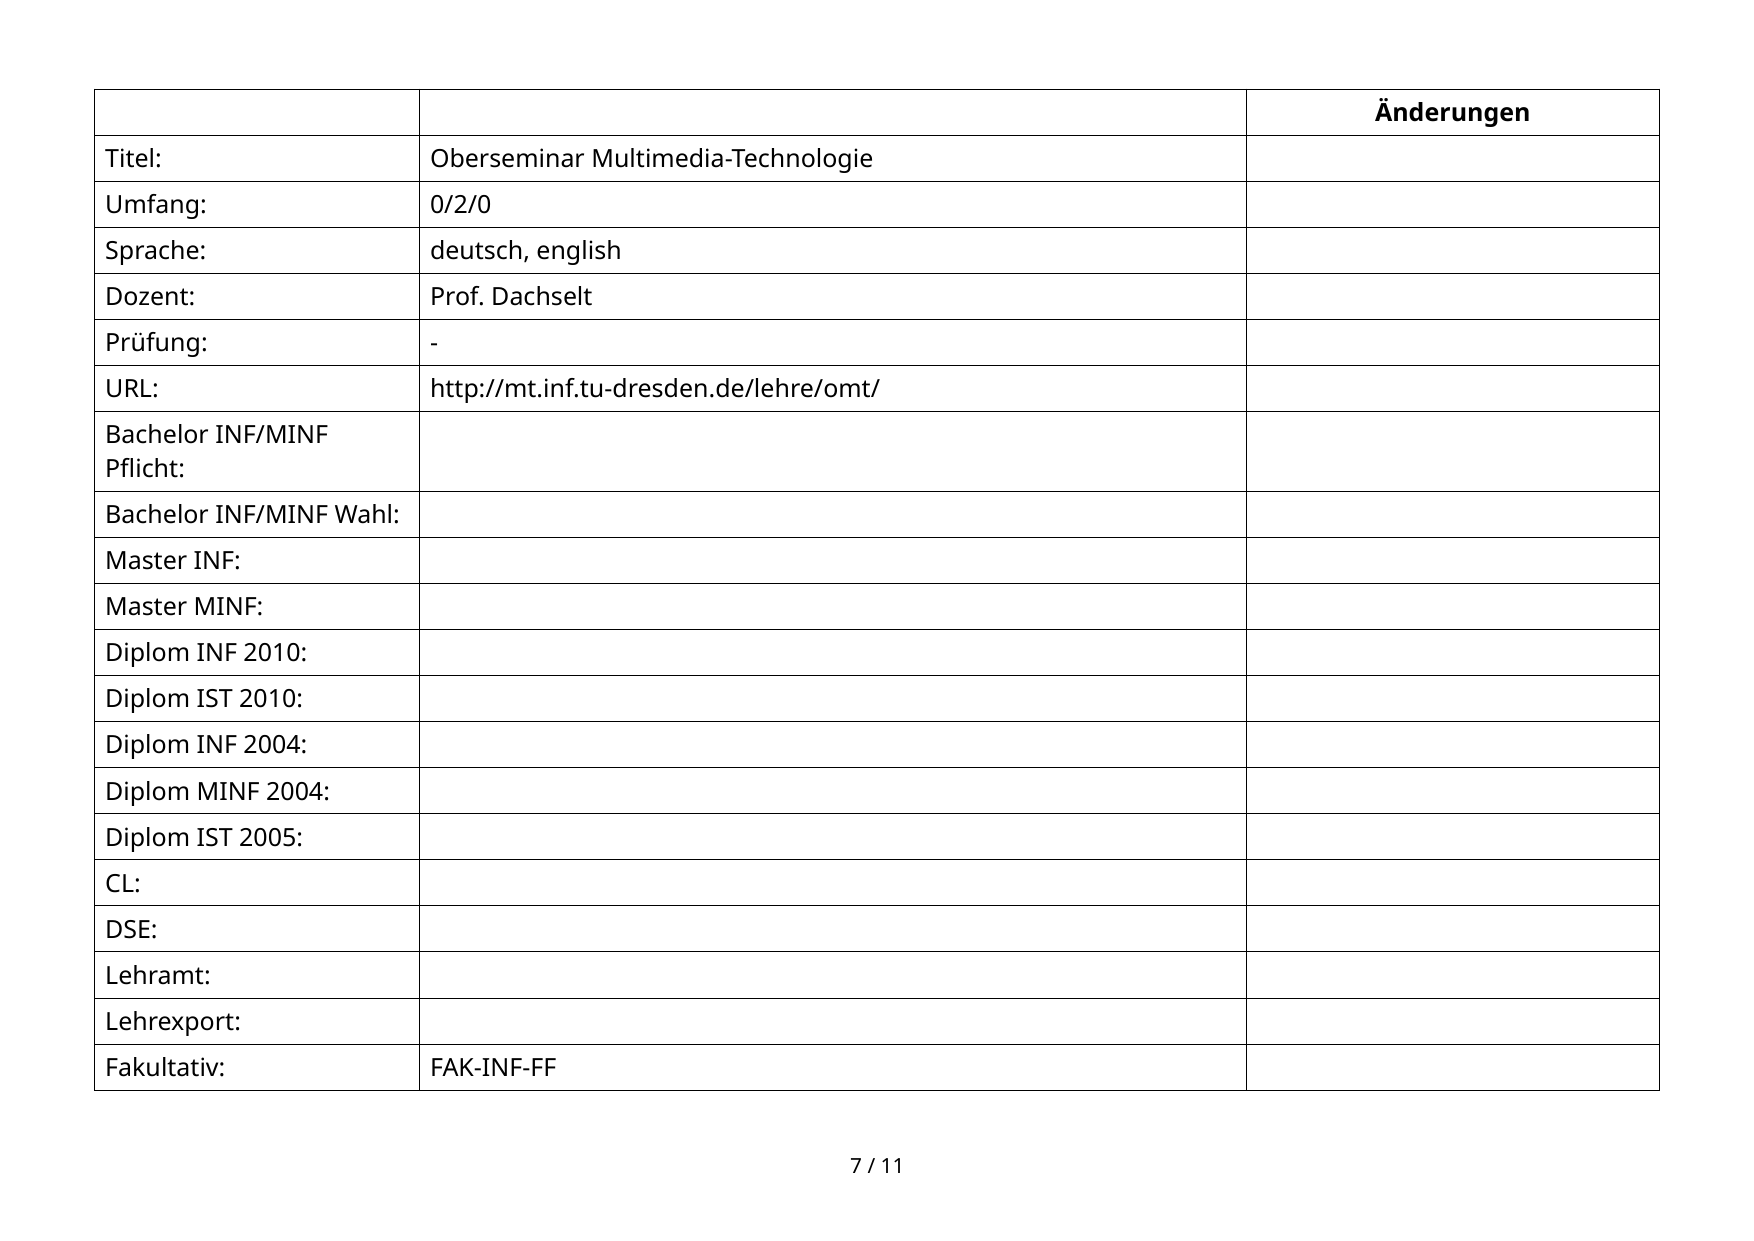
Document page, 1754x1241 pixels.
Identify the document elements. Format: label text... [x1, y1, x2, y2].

table_cell Oberseminar Multimedia-Technologie [420, 136, 1246, 181]
table_cell [420, 676, 1246, 721]
table_cell [420, 814, 1246, 859]
table_cell Master MINF: [95, 584, 419, 629]
table_cell [420, 860, 1246, 905]
table_cell [1247, 492, 1659, 537]
table_cell [1247, 676, 1659, 721]
table_cell Diplom IST 2010: [95, 676, 419, 721]
table_cell [1247, 538, 1659, 583]
table_cell Lehrexport: [95, 999, 419, 1043]
table_cell [1247, 320, 1659, 365]
table_cell [1247, 722, 1659, 767]
table_cell Sprache: [95, 228, 419, 273]
table_cell [1247, 584, 1659, 629]
table_cell [1247, 906, 1659, 951]
table_cell [1247, 952, 1659, 997]
table_cell Diplom MINF 2004: [95, 768, 419, 813]
table_cell [420, 952, 1246, 997]
table_cell [1247, 182, 1659, 227]
table_cell [1247, 228, 1659, 273]
table_cell [420, 492, 1246, 537]
table_header [95, 90, 419, 134]
table_cell [420, 722, 1246, 767]
table_cell Lehramt: [95, 952, 419, 997]
table_cell Bachelor INF/MINF Wahl: [95, 492, 419, 537]
table_cell [420, 906, 1246, 951]
table_cell Master INF: [95, 538, 419, 583]
table_cell DSE: [95, 906, 419, 951]
table_cell [1247, 412, 1659, 491]
table_header Änderungen [1247, 90, 1659, 134]
table_cell Fakultativ: [95, 1045, 419, 1089]
table_cell [420, 412, 1246, 491]
table_cell - [420, 320, 1246, 365]
table_cell 0/2/0 [420, 182, 1246, 227]
table_cell CL: [95, 860, 419, 905]
table_cell Diplom IST 2005: [95, 814, 419, 859]
table_cell [420, 538, 1246, 583]
table_cell Diplom INF 2004: [95, 722, 419, 767]
table_cell Bachelor INF/MINF Pflicht: [95, 412, 419, 491]
table_cell Umfang: [95, 182, 419, 227]
table_header [420, 90, 1246, 134]
table_cell Diplom INF 2010: [95, 630, 419, 675]
table_cell [1247, 999, 1659, 1043]
table_cell [1247, 274, 1659, 319]
table_cell [1247, 814, 1659, 859]
table_cell [1247, 630, 1659, 675]
table_cell FAK-INF-FF [420, 1045, 1246, 1089]
table_cell URL: [95, 366, 419, 411]
table_cell [420, 999, 1246, 1043]
table_cell [420, 584, 1246, 629]
table_cell [1247, 366, 1659, 411]
table_cell Prof. Dachselt [420, 274, 1246, 319]
table_cell [1247, 860, 1659, 905]
table_cell [420, 630, 1246, 675]
table_cell [1247, 1045, 1659, 1089]
table_cell [1247, 768, 1659, 813]
table_cell [1247, 136, 1659, 181]
table_cell Titel: [95, 136, 419, 181]
table_cell [420, 768, 1246, 813]
table_cell deutsch, english [420, 228, 1246, 273]
table_cell Dozent: [95, 274, 419, 319]
table_cell Prüfung: [95, 320, 419, 365]
table_cell http://mt.inf.tu-dresden.de/lehre/omt/ [420, 366, 1246, 411]
